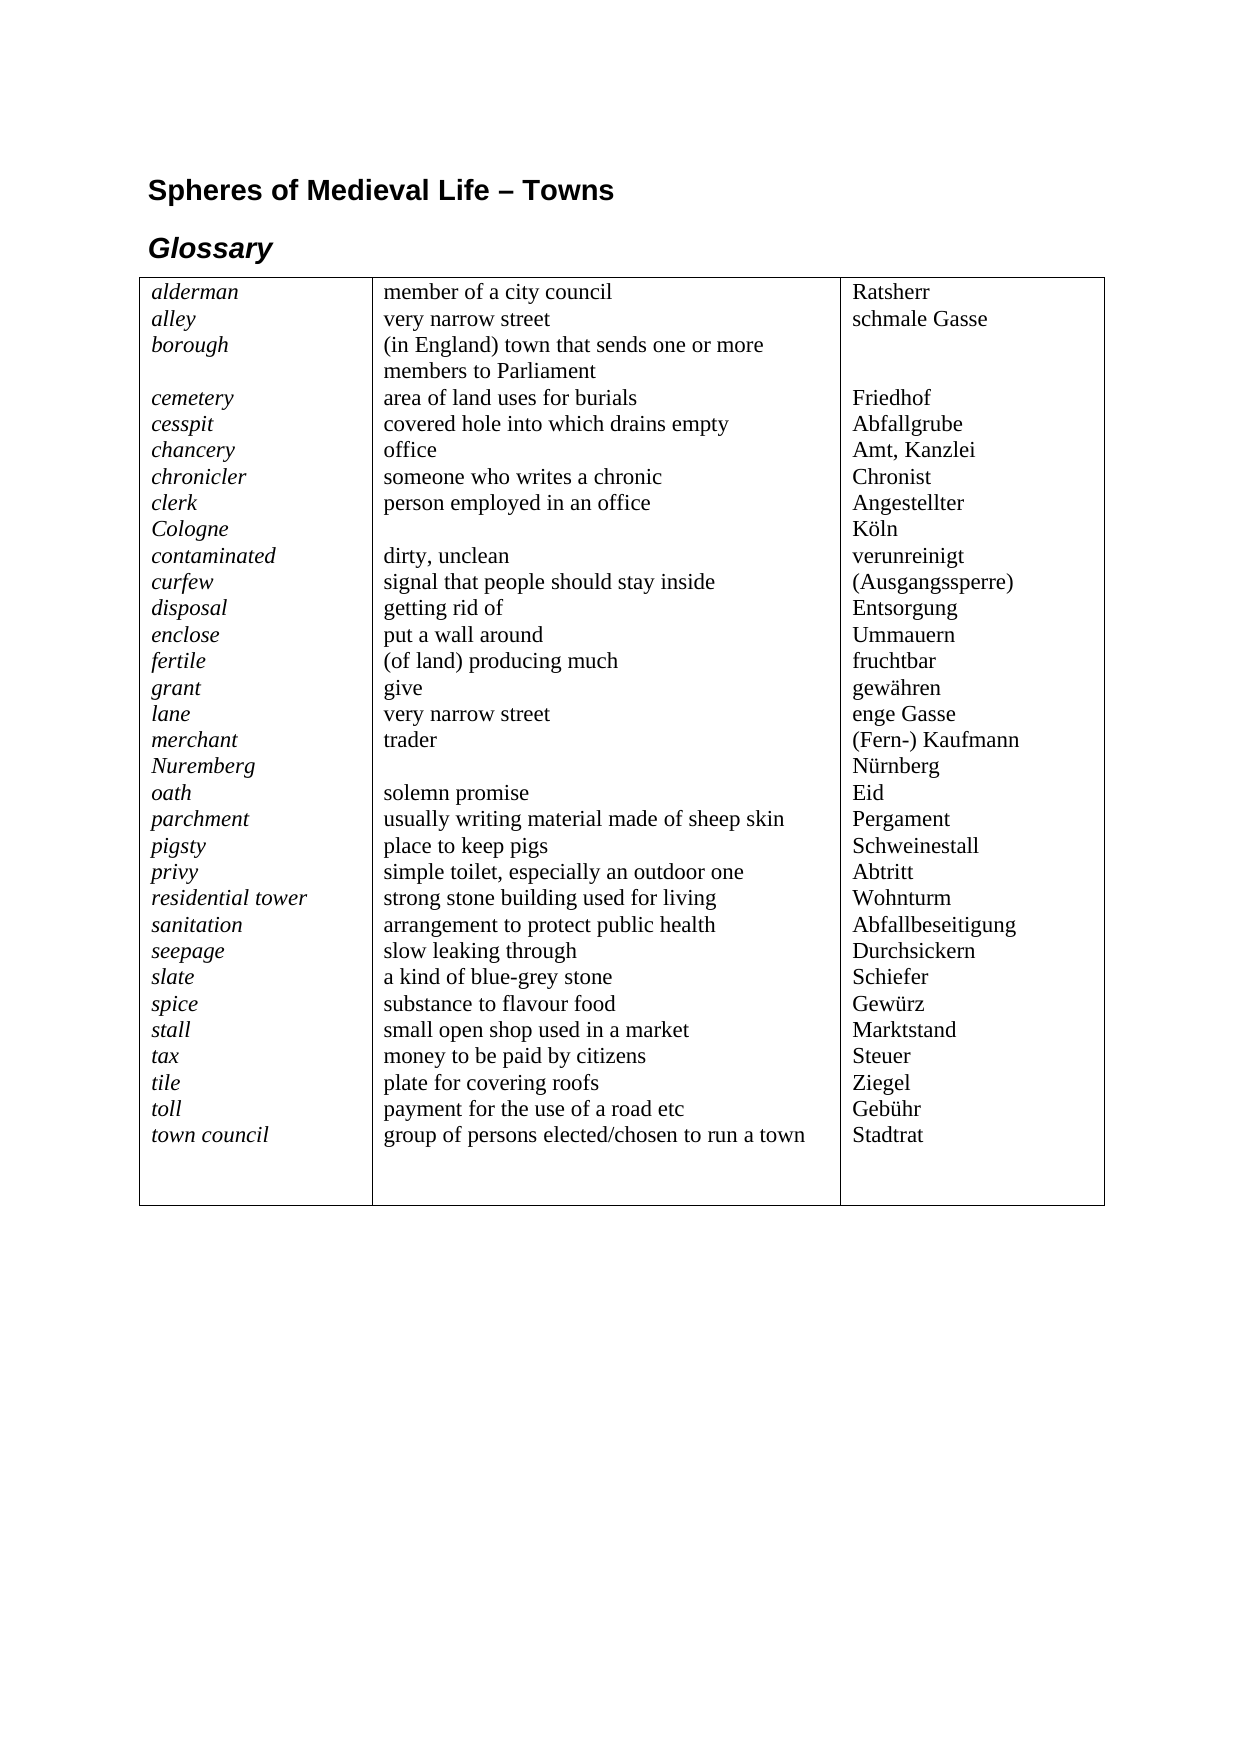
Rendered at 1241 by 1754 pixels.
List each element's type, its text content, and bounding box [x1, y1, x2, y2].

table_header alderman alley borough cemetery cesspit chancery chronicler clerk Cologne contaminated curfew disposal enclose fertile grant lane merchant Nuremberg oath parchment pigsty privy residential tower sanitation seepage slate spice stall tax tile toll town council [140, 278, 372, 1205]
table_header member of a city council very narrow street (in England) town that sends one or more members to Parliament area of land uses for burials covered hole into which drains empty office someone who writes a chronic person employed in an office dirty, unclean signal that people should stay inside getting rid of put a wall around (of land) producing much give very narrow street trader solemn promise usually writing material made of sheep skin place to keep pigs simple toilet, especially an outdoor one strong stone building used for living arrangement to protect public health slow leaking through a kind of blue-grey stone substance to flavour food small open shop used in a market money to be paid by citizens plate for covering roofs payment for the use of a road etc group of persons elected/chosen to run a town [373, 278, 840, 1205]
subtitle Glossary [148, 231, 1093, 265]
subtitle Spheres of Medieval Life – Towns [148, 173, 1093, 206]
table_header Ratsherr schmale Gasse Friedhof Abfallgrube Amt, Kanzlei Chronist Angestellter Köln verunreinigt (Ausgangssperre) Entsorgung Ummauern fruchtbar gewähren enge Gasse (Fern-) Kaufmann Nürnberg Eid Pergament Schweinestall Abtritt Wohnturm Abfallbeseitigung Durchsickern Schiefer Gewürz Marktstand Steuer Ziegel Gebühr Stadtrat [841, 278, 1104, 1205]
